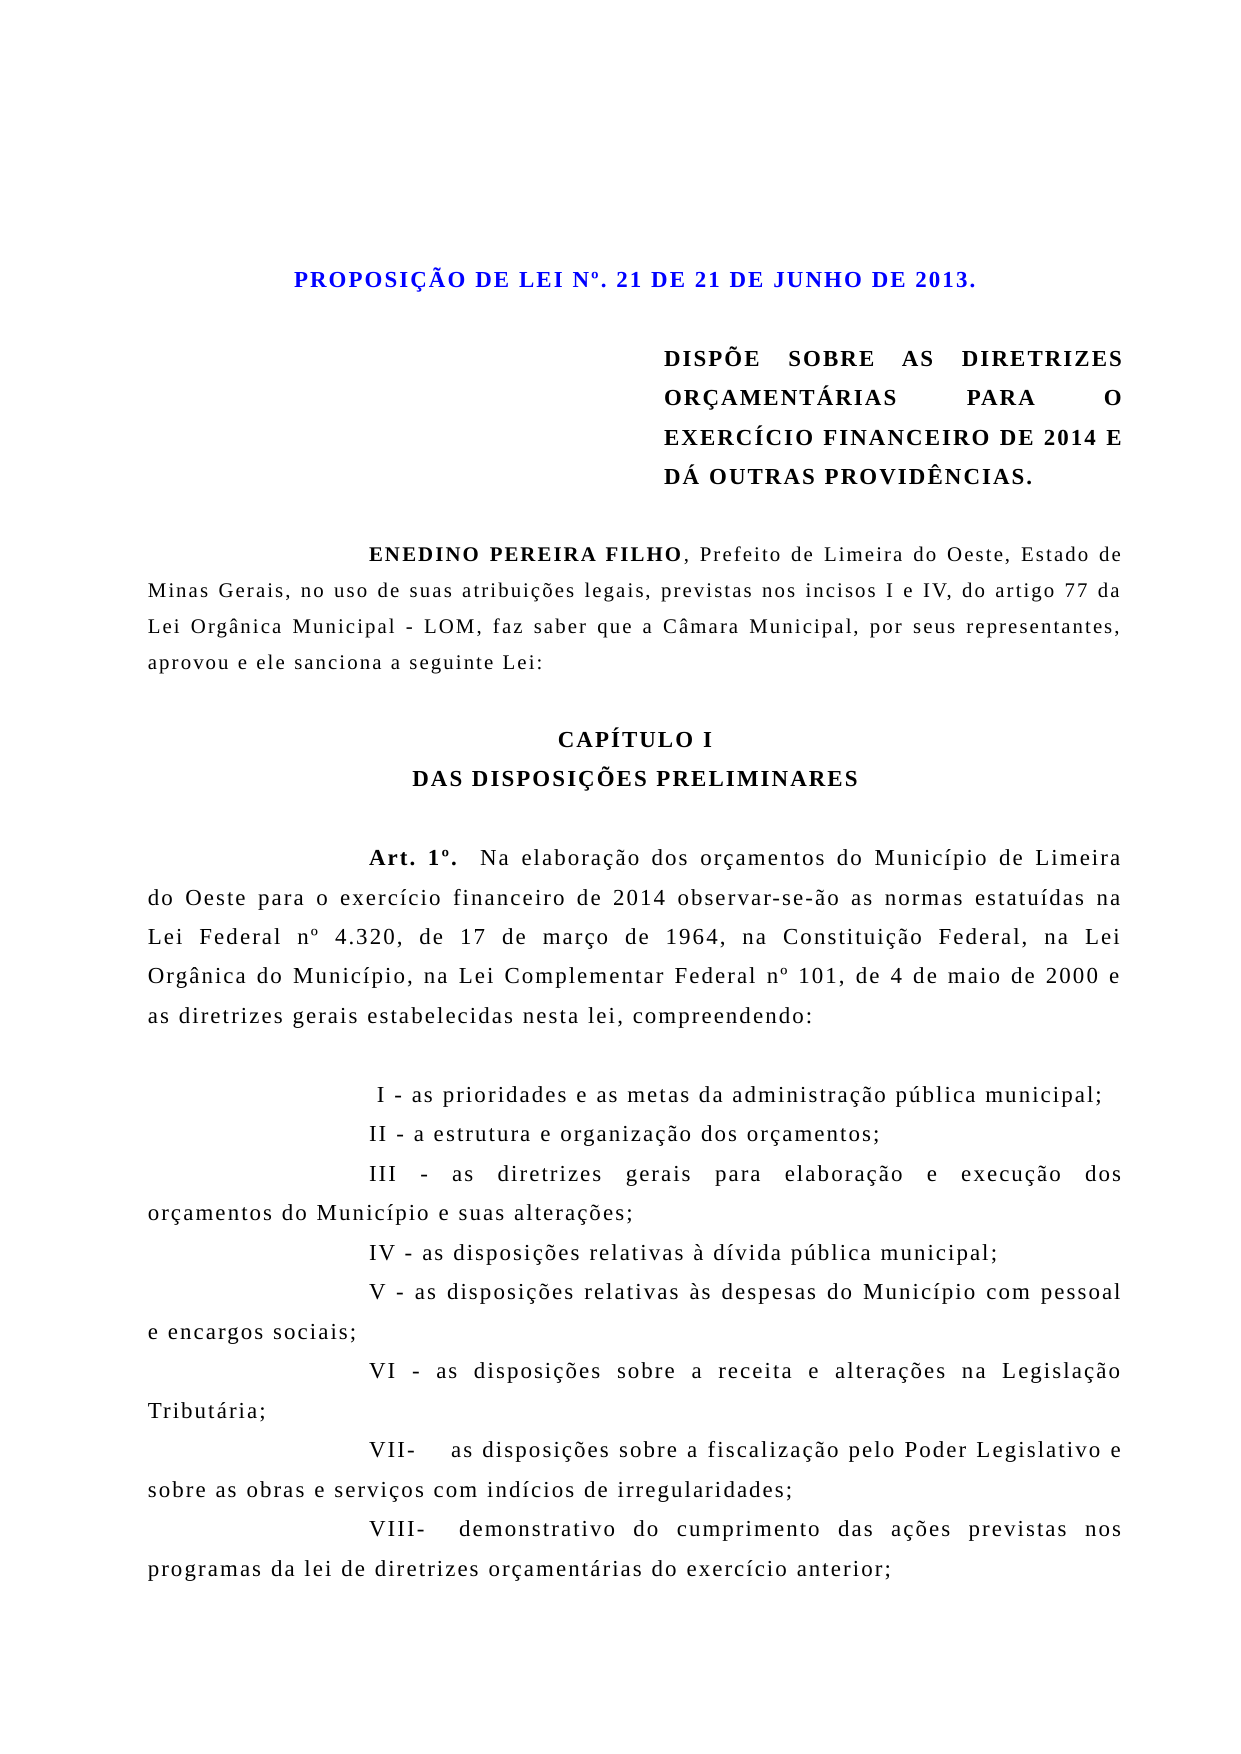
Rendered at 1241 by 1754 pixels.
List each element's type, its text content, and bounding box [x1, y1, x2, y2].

text VII- as disposições sobre a fiscalização pelo Poder Legislativo e sobre as obras e serviços com indícios de irregularidades; [148, 1436, 1122, 1502]
text V - as disposições relativas às despesas do Município com pessoal e encargos sociais; [148, 1278, 1122, 1344]
text ENEDINO PEREIRA FILHO, Prefeito de Limeira do Oeste, Estado de Minas Gerais, no uso de suas atribuições legais, previstas nos incisos I e IV, do artigo 77 da Lei Orgânica Municipal - LOM, faz saber que a Câmara Municipal, por seus representantes, aprovou e ele sanciona a seguinte Lei: [148, 542, 1122, 674]
text VI - as disposições sobre a receita e alterações na Legislação Tributária; [148, 1357, 1122, 1423]
text CAPÍTULO I [148, 726, 1122, 752]
text DISPÕE SOBRE AS DIRETRIZES ORÇAMENTÁRIAS PARA O EXERCÍCIO FINANCEIRO DE 2014 E DÁ OUTRAS PROVIDÊNCIAS. [664, 345, 1122, 489]
text IV - as disposições relativas à dívida pública municipal; [295, 1239, 1122, 1265]
text I - as prioridades e as metas da administração pública municipal; [148, 1081, 1122, 1107]
text VIII- demonstrativo do cumprimento das ações previstas nos programas da lei de diretrizes orçamentárias do exercício anterior; [148, 1515, 1122, 1581]
text PROPOSIÇÃO DE LEI Nº. 21 DE 21 DE JUNHO DE 2013. [148, 266, 1122, 292]
text II - a estrutura e organização dos orçamentos; [295, 1121, 1122, 1147]
text Art. 1º. Na elaboração dos orçamentos do Município de Limeira do Oeste para o exercício financeiro de 2014 observar-se-ão as normas estatuídas na Lei Federal nº 4.320, de 17 de março de 1964, na Constituição Federal, na Lei Orgânica do Município, na Lei Complementar Federal nº 101, de 4 de maio de 2000 e as diretrizes gerais estabelecidas nesta lei, compreendendo: [148, 844, 1122, 1028]
text DAS DISPOSIÇÕES PRELIMINARES [148, 765, 1122, 792]
text III - as diretrizes gerais para elaboração e execução dos orçamentos do Município e suas alterações; [148, 1160, 1122, 1226]
